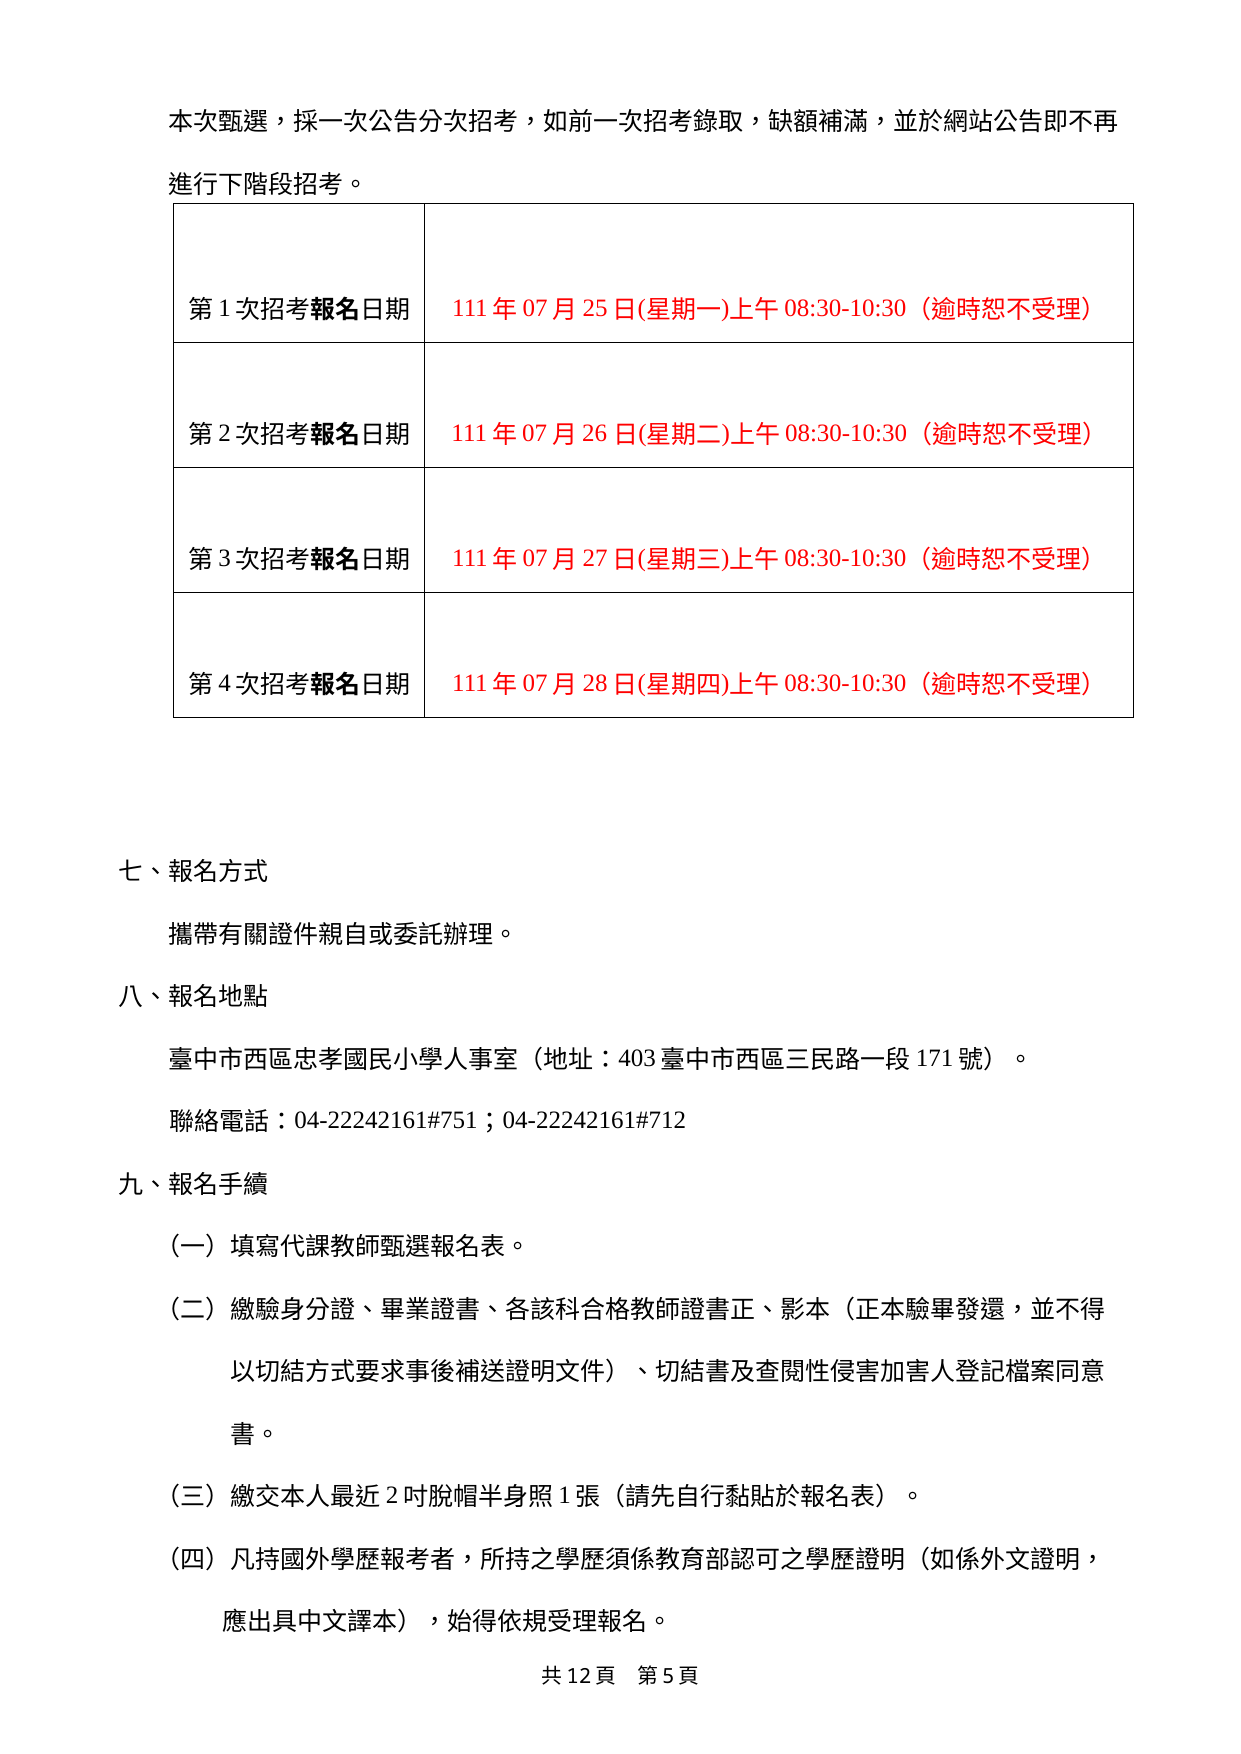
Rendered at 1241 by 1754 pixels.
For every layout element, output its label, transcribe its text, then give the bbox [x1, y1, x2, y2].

table_cell 111年07月26 日(星期二)上午08:30-10:30（逾時恕不受理） [425, 343, 1133, 467]
text 本次甄選，採一次公告分次招考，如前一次招考錄取，缺額補滿，並於網站公告即不再進行下階段招考。 [118, 78, 1122, 203]
text （三）繳交本人最近2吋脫帽半身照1張（請先自行黏貼於報名表）。 [156, 1453, 1122, 1516]
table_cell 第4次招考報名日期 [174, 593, 424, 717]
text （二）繳驗身分證、畢業證書、各該科合格教師證書正、影本（正本驗畢發還，並不得以切結方式要求事後補送證明文件）、切結書及查閱性侵害加害人登記檔案同意書。 [156, 1266, 1122, 1453]
table_cell 111年07月28日(星期四)上午08:30-10:30（逾時恕不受理） [425, 593, 1133, 717]
text （四）凡持國外學歷報考者，所持之學歷須係教育部認可之學歷證明（如係外文證明，應出具中文譯本），始得依規受理報名。 [156, 1516, 1122, 1641]
table_cell 第2次招考報名日期 [174, 343, 424, 467]
text 聯絡電話：04-22242161#751；04-22242161#712 [168, 1078, 1122, 1141]
table_header 111年07月25日(星期一)上午08:30-10:30（逾時恕不受理） [425, 204, 1133, 342]
text 七、報名方式 攜帶有關證件親自或委託辦理。 [118, 828, 1122, 953]
text 八、報名地點 臺中市西區忠孝國民小學人事室（地址：403臺中市西區三民路一段171號）。 [118, 953, 1122, 1078]
table_cell 111年07月27日(星期三)上午08:30-10:30（逾時恕不受理） [425, 468, 1133, 592]
text （一）填寫代課教師甄選報名表。 [118, 1203, 1122, 1266]
table_header 第1次招考報名日期 [174, 204, 424, 342]
text 九、報名手續 [118, 1141, 1122, 1203]
table_cell 第3次招考報名日期 [174, 468, 424, 592]
